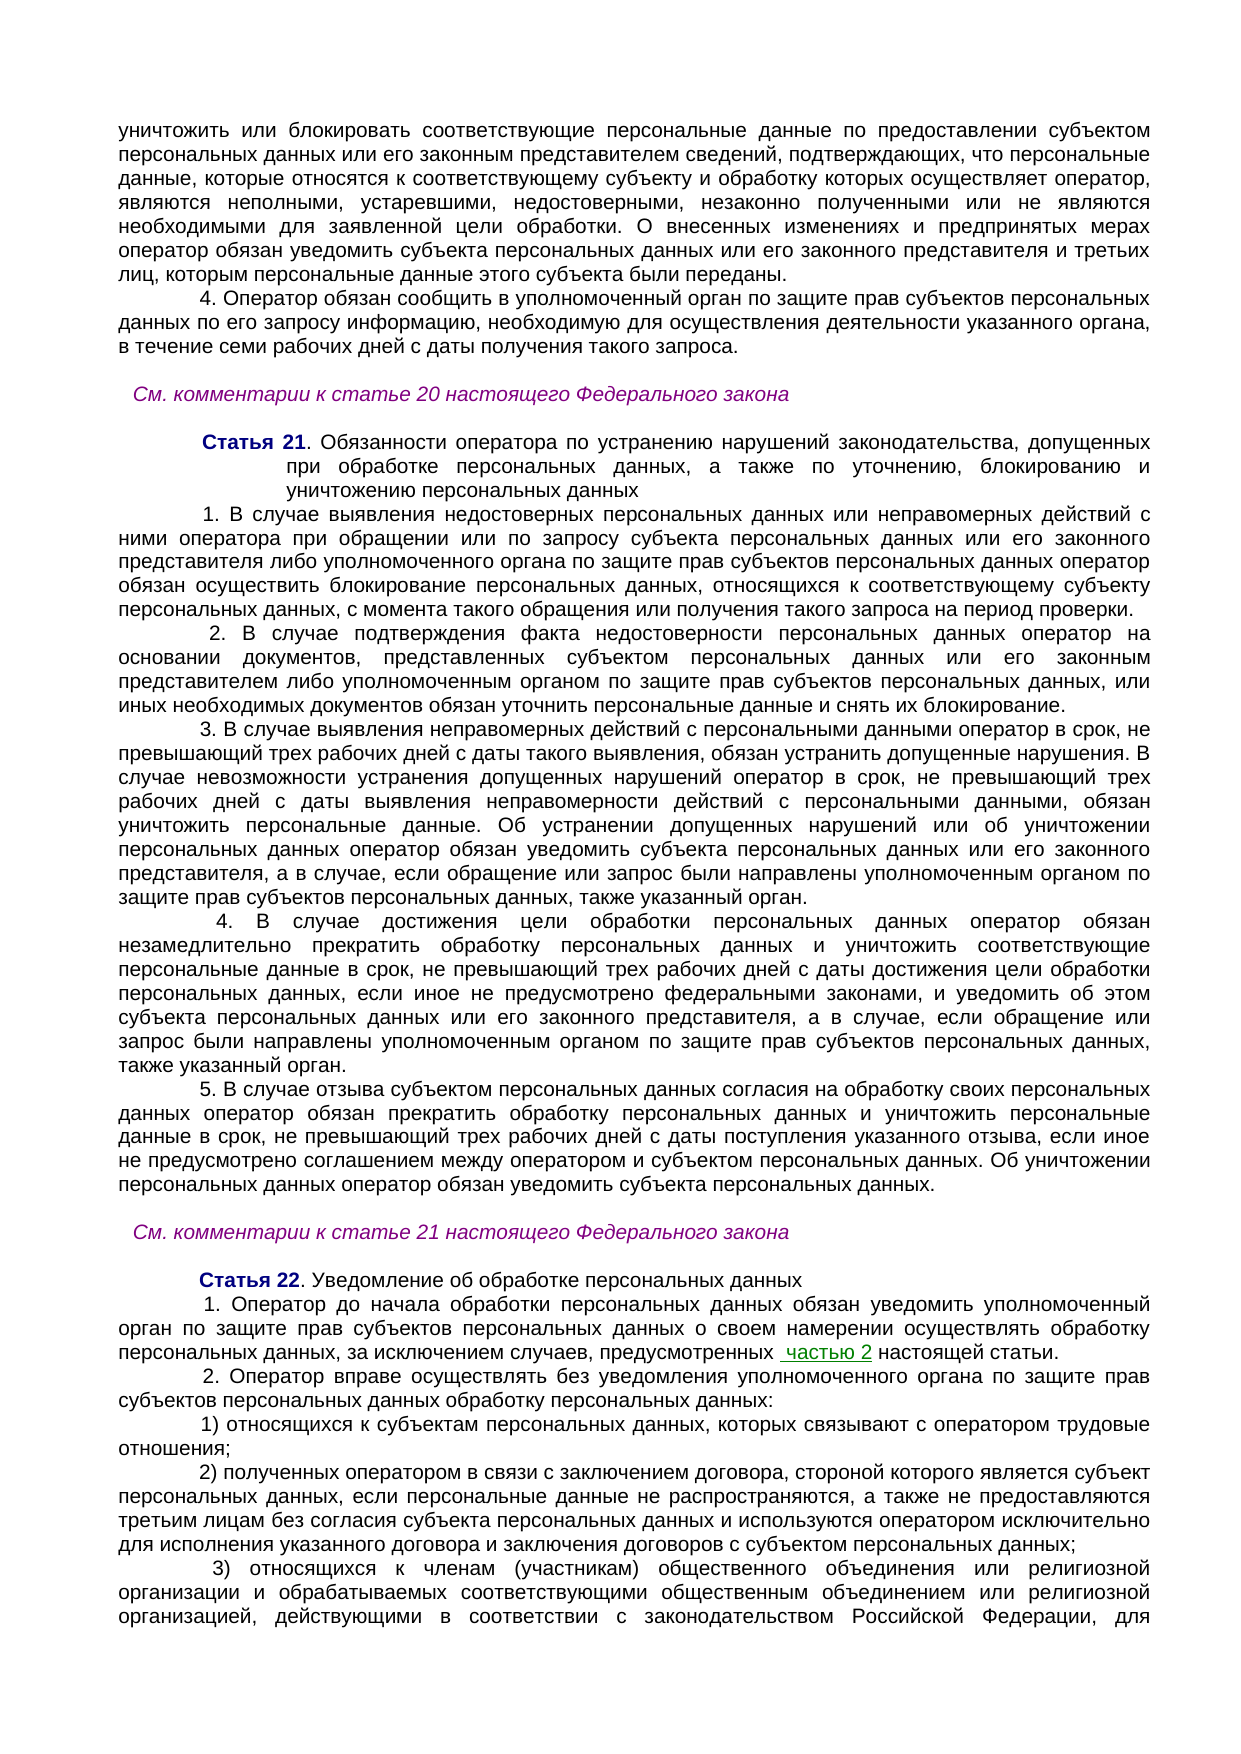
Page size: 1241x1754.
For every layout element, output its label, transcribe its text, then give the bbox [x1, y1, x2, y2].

text уничтожить или блокировать соответствующие персональные данные по предоставлении субъектом персональных данных или его законным представителем сведений, подтверждающих, что персональные данные, которые относятся к соответствующему субъекту и обработку которых осуществляет оператор, являются неполными, устаревшими, недостоверными, незаконно полученными или не являются необходимыми для заявленной цели обработки. О внесенных изменениях и предпринятых мерах оператор обязан уведомить субъекта персональных данных или его законного представителя и третьих лиц, которым персональные данные этого субъекта были переданы. [118, 118, 1152, 286]
text См. комментарии к статье 21 настоящего Федерального закона [133, 1220, 1152, 1244]
text 2. Оператор вправе осуществлять без уведомления уполномоченного органа по защите прав субъектов персональных данных обработку персональных данных: [118, 1364, 1152, 1412]
text 4. Оператор обязан сообщить в уполномоченный орган по защите прав субъектов персональных данных по его запросу информацию, необходимую для осуществления деятельности указанного органа, в течение семи рабочих дней с даты получения такого запроса. [118, 286, 1152, 358]
text См. комментарии к статье 20 настоящего Федерального закона [133, 382, 1152, 406]
text 4. В случае достижения цели обработки персональных данных оператор обязан незамедлительно прекратить обработку персональных данных и уничтожить соответствующие персональные данные в срок, не превышающий трех рабочих дней с даты достижения цели обработки персональных данных, если иное не предусмотрено федеральными законами, и уведомить об этом субъекта персональных данных или его законного представителя, а в случае, если обращение или запрос были направлены уполномоченным органом по защите прав субъектов персональных данных, также указанный орган. [118, 909, 1152, 1076]
text 2. В случае подтверждения факта недостоверности персональных данных оператор на основании документов, представленных субъектом персональных данных или его законным представителем либо уполномоченным органом по защите прав субъектов персональных данных, или иных необходимых документов обязан уточнить персональные данные и снять их блокирование. [118, 621, 1152, 717]
text 1. Оператор до начала обработки персональных данных обязан уведомить уполномоченный орган по защите прав субъектов персональных данных о своем намерении осуществлять обработку персональных данных, за исключением случаев, предусмотренных частью 2 настоящей статьи. [118, 1292, 1152, 1364]
text 1. В случае выявления недостоверных персональных данных или неправомерных действий с ними оператора при обращении или по запросу субъекта персональных данных или его законного представителя либо уполномоченного органа по защите прав субъектов персональных данных оператор обязан осуществить блокирование персональных данных, относящихся к соответствующему субъекту персональных данных, с момента такого обращения или получения такого запроса на период проверки. [118, 501, 1152, 621]
text 5. В случае отзыва субъектом персональных данных согласия на обработку своих персональных данных оператор обязан прекратить обработку персональных данных и уничтожить персональные данные в срок, не превышающий трех рабочих дней с даты поступления указанного отзыва, если иное не предусмотрено соглашением между оператором и субъектом персональных данных. Об уничтожении персональных данных оператор обязан уведомить субъекта персональных данных. [118, 1076, 1152, 1196]
text 3) относящихся к членам (участникам) общественного объединения или религиозной организации и обрабатываемых соответствующими общественным объединением или религиозной организацией, действующими в соответствии с законодательством Российской Федерации, для [118, 1556, 1152, 1627]
text 3. В случае выявления неправомерных действий с персональными данными оператор в срок, не превышающий трех рабочих дней с даты такого выявления, обязан устранить допущенные нарушения. В случае невозможности устранения допущенных нарушений оператор в срок, не превышающий трех рабочих дней с даты выявления неправомерности действий с персональными данными, обязан уничтожить персональные данные. Об устранении допущенных нарушений или об уничтожении персональных данных оператор обязан уведомить субъекта персональных данных или его законного представителя, а в случае, если обращение или запрос были направлены уполномоченным органом по защите прав субъектов персональных данных, также указанный орган. [118, 717, 1152, 909]
text 1) относящихся к субъектам персональных данных, которых связывают с оператором трудовые отношения; [118, 1412, 1152, 1460]
text Статья 21. Обязанности оператора по устранению нарушений законодательства, допущенных при обработке персональных данных, а также по уточнению, блокированию и уничтожению персональных данных [193, 429, 1152, 501]
text Статья 22. Уведомление об обработке персональных данных [193, 1268, 1152, 1292]
text 2) полученных оператором в связи с заключением договора, стороной которого является субъект персональных данных, если персональные данные не распространяются, а также не предоставляются третьим лицам без согласия субъекта персональных данных и используются оператором исключительно для исполнения указанного договора и заключения договоров с субъектом персональных данных; [118, 1460, 1152, 1556]
